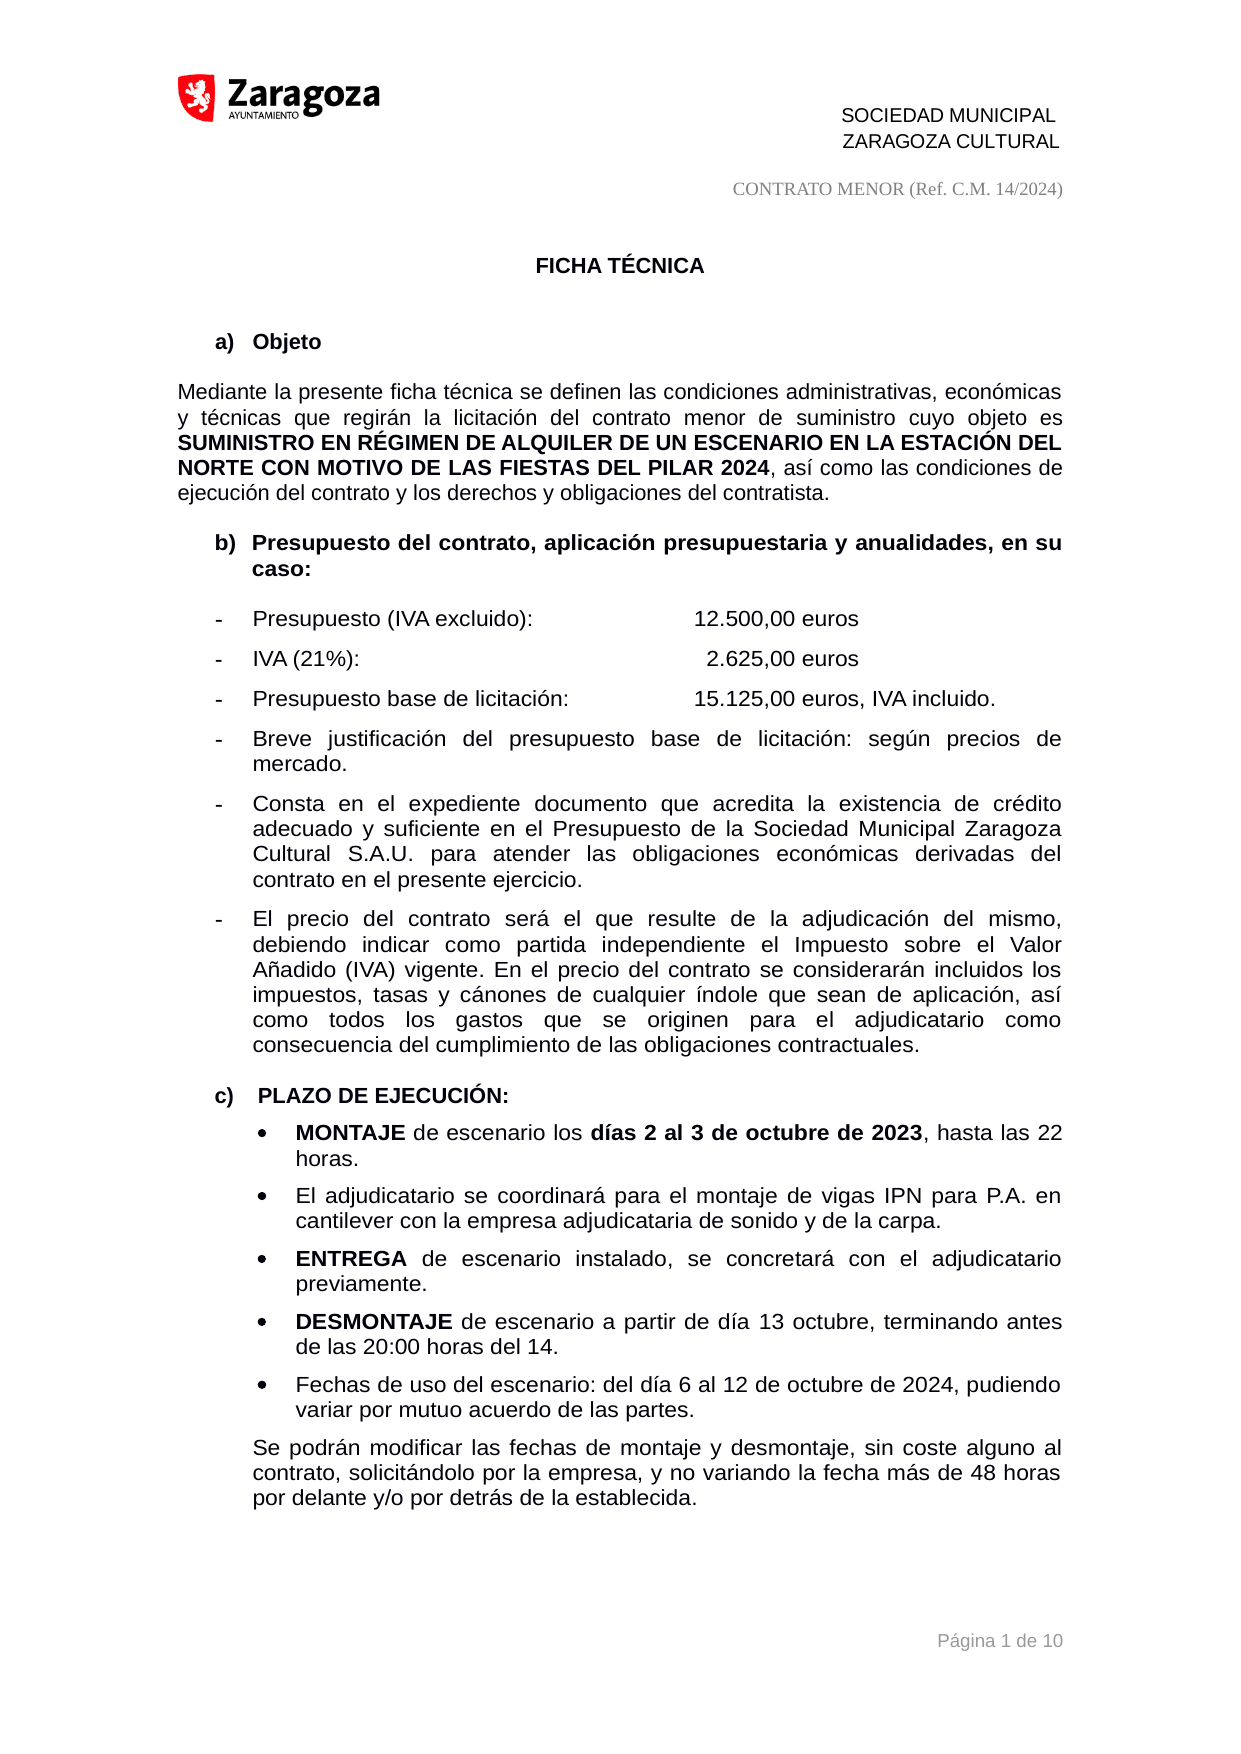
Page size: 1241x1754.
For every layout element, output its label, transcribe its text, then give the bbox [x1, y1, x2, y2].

list El precio del contrato será el que resulte de la adjudicación del mismo, debiendo indicar como partida independiente el Impuesto sobre el Valor Añadido (IVA) vigente. En el precio del contrato se considerarán incluidos los impuestos, tasas y cánones de cualquier índole que sean de aplicación, así como todos los gastos que se originen para el adjudicatario como consecuencia del cumplimiento de las obligaciones contractuales. [215, 906, 1063, 1058]
list DESMONTAJE de escenario a partir de día 13 octubre, terminando antes de las 20:00 horas del 14. [258, 1309, 1063, 1359]
list Consta en el expediente documento que acredita la existencia de crédito adecuado y suficiente en el Presupuesto de la Sociedad Municipal Zaragoza Cultural S.A.U. para atender las obligaciones económicas derivadas del contrato en el presente ejercicio. [215, 791, 1063, 892]
list El adjudicatario se coordinará para el montaje de vigas IPN para P.A. en cantilever con la empresa adjudicataria de sonido y de la carpa. [258, 1183, 1063, 1234]
list Presupuesto (IVA excluido): 12.500,00 euros [215, 606, 1063, 631]
list ENTREGA de escenario instalado, se concretará con el adjudicatario previamente. [258, 1246, 1063, 1297]
list Se podrán modificar las fechas de montaje y desmontaje, sin coste alguno al contrato, solicitándolo por la empresa, y no variando la fecha más de 48 horas por delante y/o por detrás de la establecida. [252, 1435, 1063, 1511]
list Objeto [215, 329, 1063, 354]
list Fechas de uso del escenario: del día 6 al 12 de octubre de 2024, pudiendo variar por mutuo acuerdo de las partes. [258, 1372, 1063, 1422]
list Presupuesto del contrato, aplicación presupuestaria y anualidades, en su caso: [214, 530, 1063, 581]
list MONTAJE de escenario los días 2 al 3 de octubre de 2023, hasta las 22 horas. [258, 1120, 1063, 1171]
text Mediante la presente ficha técnica se definen las condiciones administrativas, económicas y técnicas que regirán la licitación del contrato menor de suministro cuyo objeto es SUMINISTRO EN RÉGIMEN DE ALQUILER DE UN ESCENARIO EN LA ESTACIÓN DEL NORTE CON MOTIVO DE LAS FIESTAS DEL PILAR 2024, así como las condiciones de ejecución del contrato y los derechos y obligaciones del contratista. [177, 379, 1063, 505]
text FICHA TÉCNICA [177, 253, 1063, 278]
list Breve justificación del presupuesto base de licitación: según precios de mercado. [215, 726, 1063, 776]
list Presupuesto base de licitación: 15.125,00 euros, IVA incluido. [215, 686, 1063, 711]
list PLAZO DE EJECUCIÓN: [214, 1083, 1063, 1108]
list IVA (21%): 2.625,00 euros [215, 646, 1063, 671]
